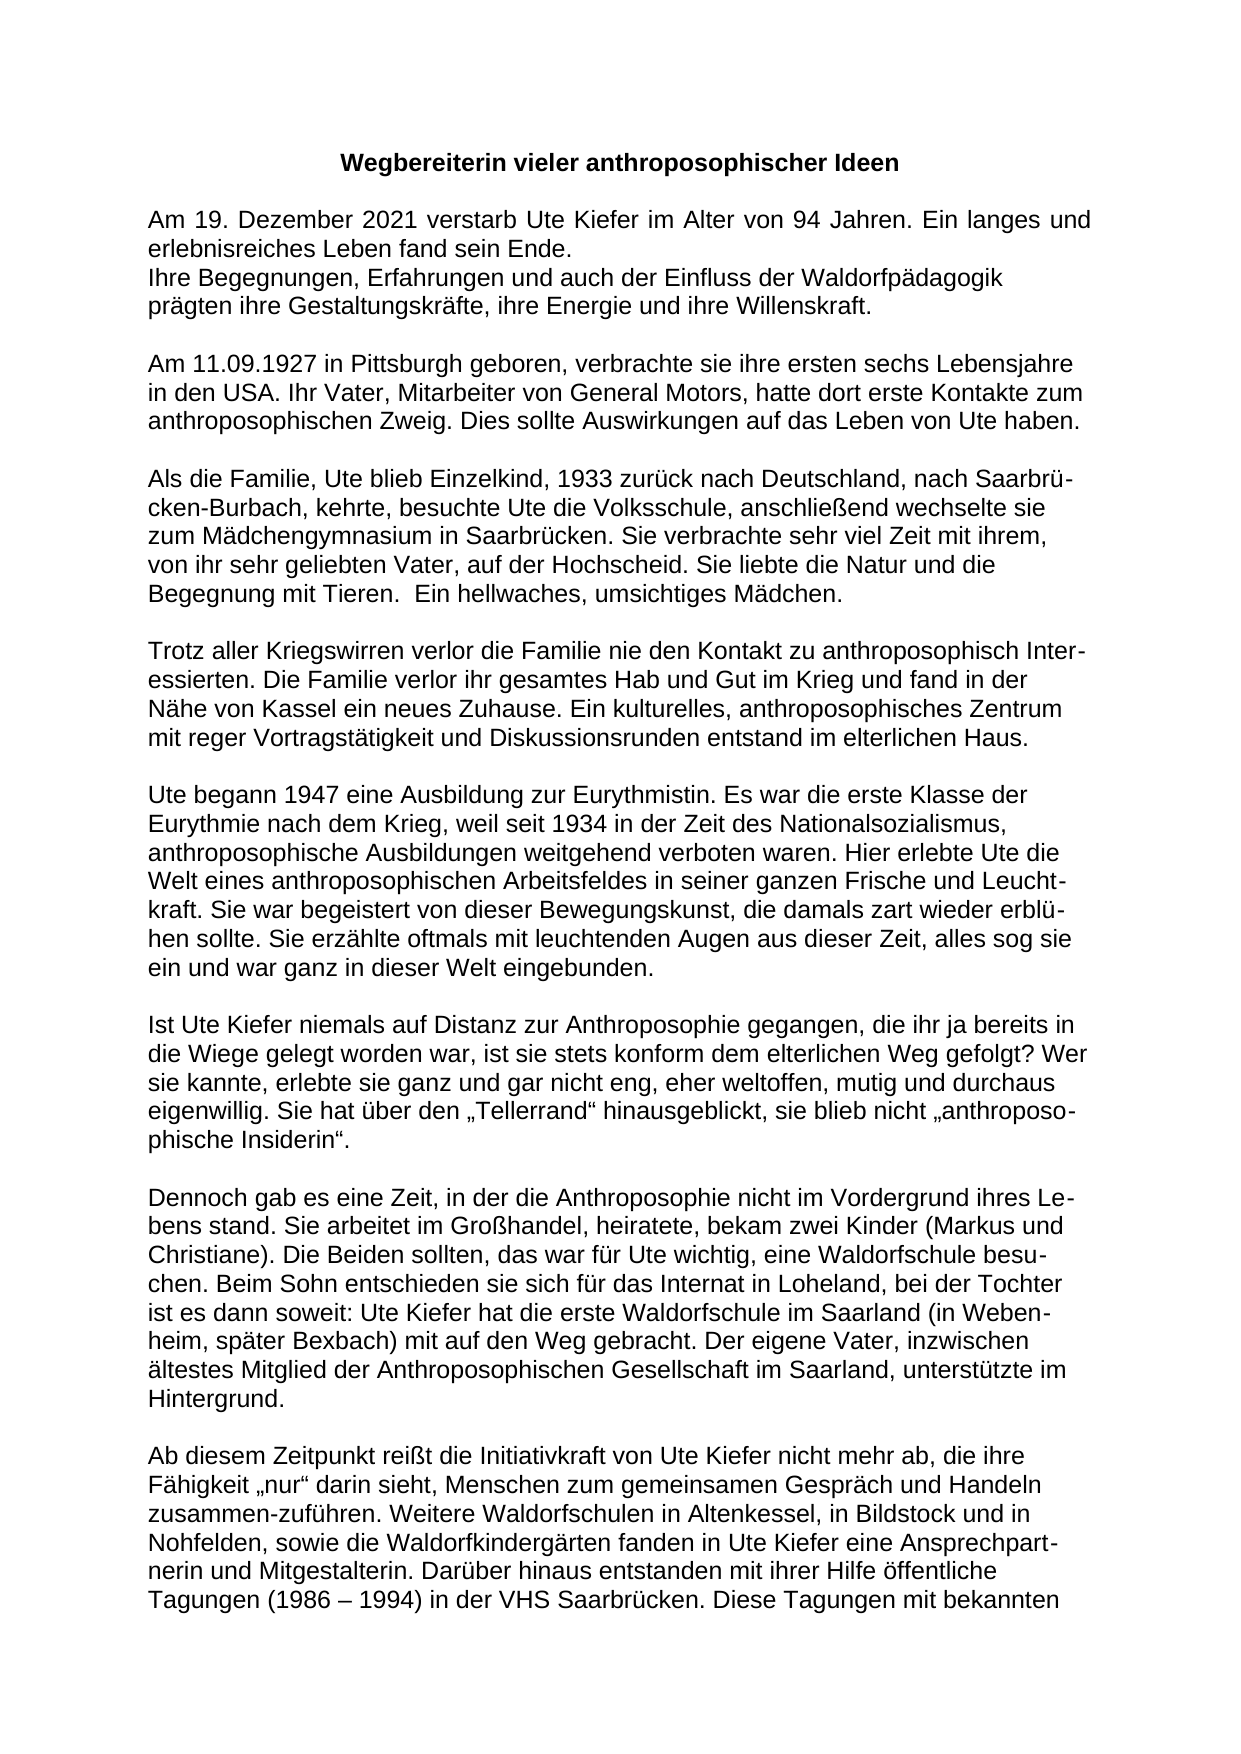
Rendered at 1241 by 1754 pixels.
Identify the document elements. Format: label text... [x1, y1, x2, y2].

text Am 11.09.1927 in Pittsburgh geboren, verbrachte sie ihre ersten sechs Lebensjahre in den USA. Ihr Vater, Mitarbeiter von General Motors, hatte dort erste Kontakte zum anthroposophischen Zweig. Dies sollte Auswirkungen auf das Leben von Ute haben. [148, 349, 1093, 435]
text Ab diesem Zeitpunkt reißt die Initiativkraft von Ute Kiefer nicht mehr ab, die ihre Fähigkeit „nur“ darin sieht, Menschen zum gemeinsamen Gespräch und Handeln zusammen-zuführen. Weitere Waldorfschulen in Altenkessel, in Bildstock und in Nohfelden, sowie die Waldorfkindergärten fanden in Ute Kiefer eine Ansprechpart­nerin und Mitgestalterin. Darüber hinaus entstanden mit ihrer Hilfe öffentliche Tagungen (1986 – 1994) in der VHS Saarbrücken. Diese Tagungen mit bekannten [148, 1441, 1093, 1614]
text Ute begann 1947 eine Ausbildung zur Eurythmistin. Es war die erste Klasse der Eurythmie nach dem Krieg, weil seit 1934 in der Zeit des Nationalsozialismus, anthroposophische Ausbildungen weitgehend verboten waren. Hier erlebte Ute die Welt eines anthroposophischen Arbeitsfeldes in seiner ganzen Frische und Leucht­kraft. Sie war begeistert von dieser Bewegungskunst, die damals zart wieder erblü­hen sollte. Sie erzählte oftmals mit leuchtenden Augen aus dieser Zeit, alles sog sie ein und war ganz in dieser Welt eingebunden. [148, 780, 1093, 981]
text Ihre Begegnungen, Erfahrungen und auch der Einfluss der Waldorfpädagogik prägten ihre Gestaltungskräfte, ihre Energie und ihre Willenskraft. [148, 263, 1093, 320]
text Dennoch gab es eine Zeit, in der die Anthroposophie nicht im Vordergrund ihres Le­bens stand. Sie arbeitet im Großhandel, heiratete, bekam zwei Kinder (Markus und Christiane). Die Beiden sollten, das war für Ute wichtig, eine Waldorfschule besu­chen. Beim Sohn entschieden sie sich für das Internat in Loheland, bei der Tochter ist es dann soweit: Ute Kiefer hat die erste Waldorfschule im Saarland (in Weben­heim, später Bexbach) mit auf den Weg gebracht. Der eigene Vater, inzwischen ältestes Mitglied der Anthroposophischen Gesellschaft im Saarland, unterstützte im Hintergrund. [148, 1183, 1093, 1413]
text Ist Ute Kiefer niemals auf Distanz zur Anthroposophie gegangen, die ihr ja bereits in die Wiege gelegt worden war, ist sie stets konform dem elterlichen Weg gefolgt? Wer sie kannte, erlebte sie ganz und gar nicht eng, eher weltoffen, mutig und durchaus eigenwillig. Sie hat über den „Tellerrand“ hinausgeblickt, sie blieb nicht „anthroposo­phi­sche Insiderin“. [148, 1010, 1093, 1154]
text Trotz aller Kriegswirren verlor die Familie nie den Kontakt zu anthroposophisch Inter­essierten. Die Familie verlor ihr gesamtes Hab und Gut im Krieg und fand in der Nähe von Kassel ein neues Zuhause. Ein kulturelles, anthroposophisches Zentrum mit reger Vortragstätigkeit und Diskussionsrunden entstand im elterlichen Haus. [148, 636, 1093, 751]
text Am 19. Dezember 2021 verstarb Ute Kiefer im Alter von 94 Jahren. Ein langes und erlebnisreiches Leben fand sein Ende. [148, 205, 1093, 263]
text Wegbereiterin vieler anthroposophischer Ideen [148, 148, 1093, 176]
text Als die Familie, Ute blieb Einzelkind, 1933 zurück nach Deutschland, nach Saarbrü­cken-Burbach, kehrte, besuchte Ute die Volksschule, anschließend wechselte sie zum Mädchengymnasium in Saarbrücken. Sie verbrachte sehr viel Zeit mit ihrem, von ihr sehr geliebten Vater, auf der Hochscheid. Sie liebte die Natur und die Begegnung mit Tieren. Ein hellwaches, umsichtiges Mädchen. [148, 464, 1093, 608]
